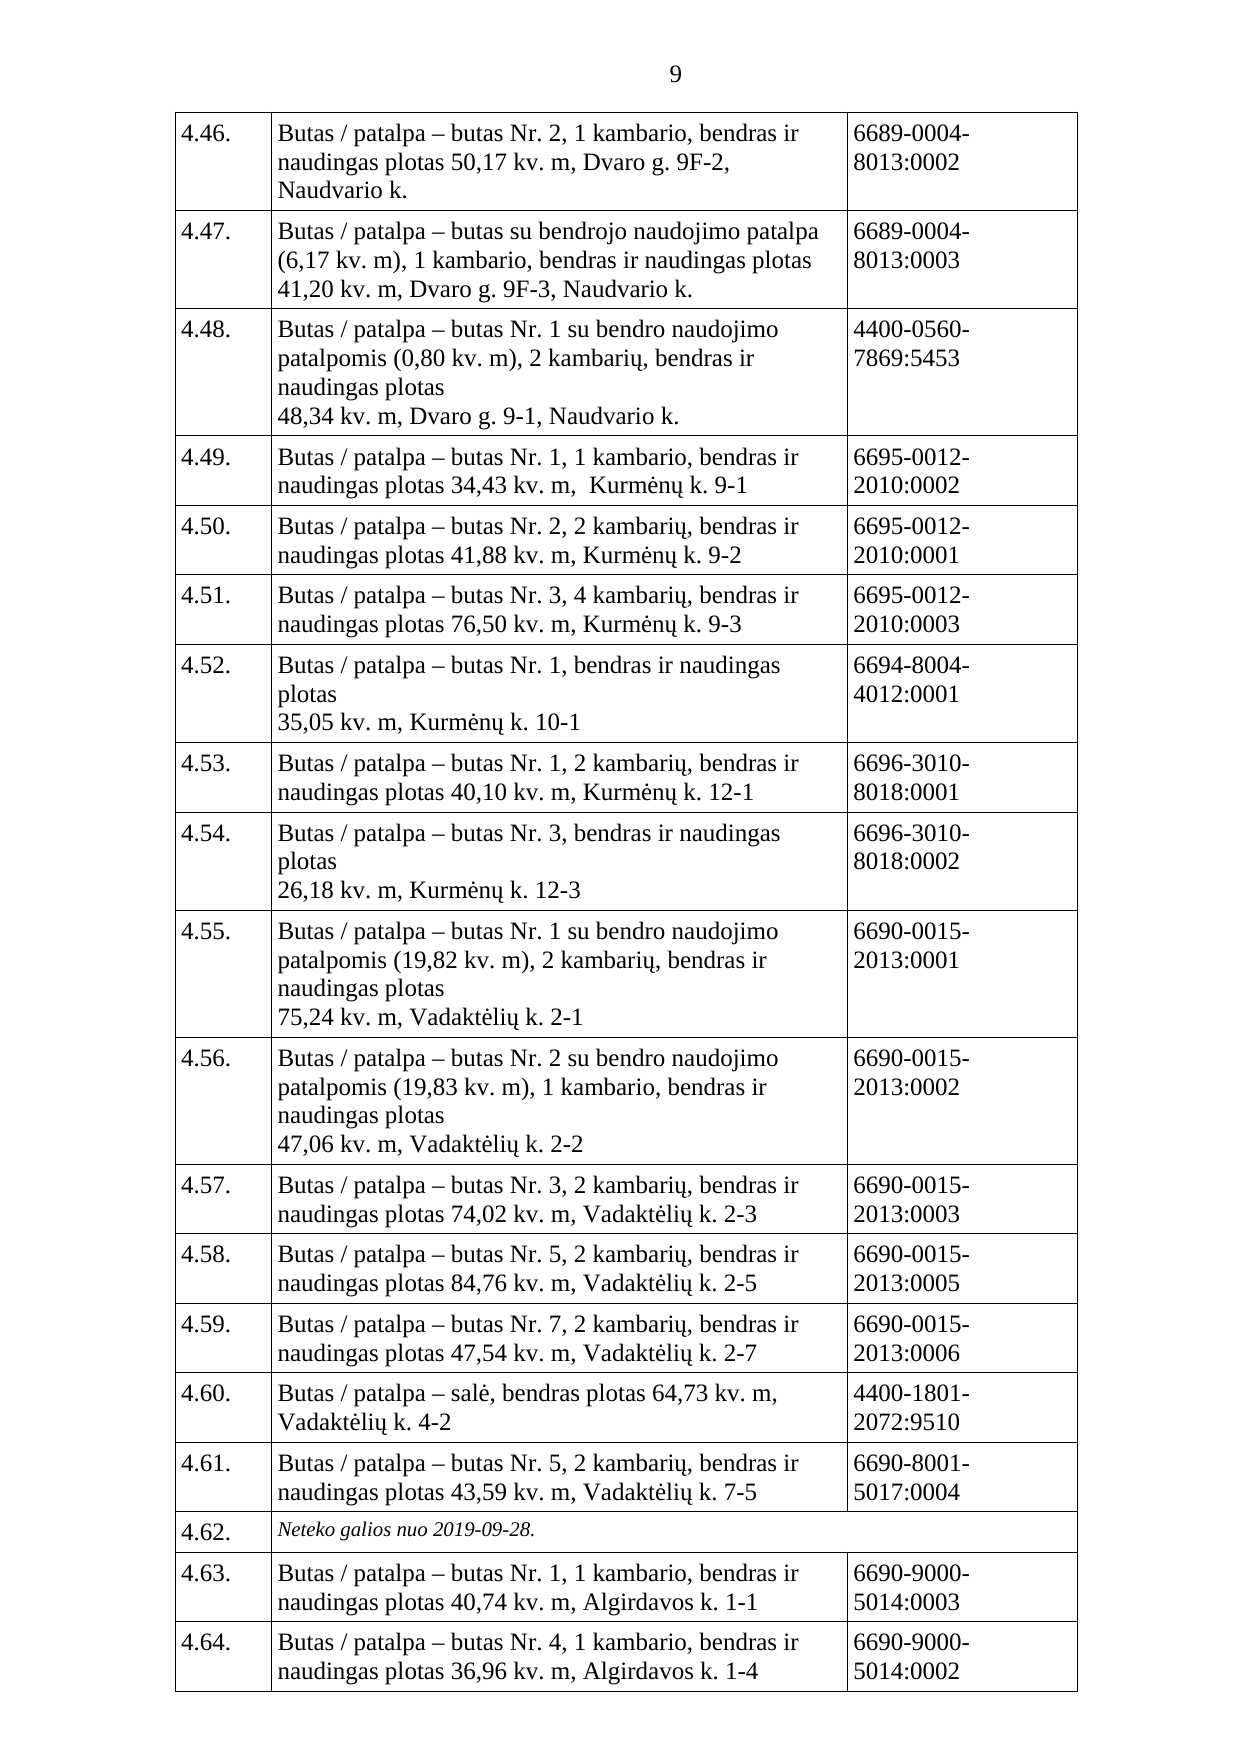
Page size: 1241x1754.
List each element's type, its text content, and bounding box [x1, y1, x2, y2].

table_cell 6695-0012-2010:0002 [848, 436, 1077, 505]
table_cell 6690-0015-2013:0006 [848, 1304, 1077, 1372]
table_cell Butas / patalpa – butas Nr. 1, bendras ir naudingas plotas 35,05 kv. m, Kurmėnų k. 10-1 [272, 645, 847, 742]
table_cell Butas / patalpa – butas Nr. 3, 2 kambarių, bendras ir naudingas plotas 74,02 kv. m, Vadaktėlių k. 2-3 [272, 1165, 847, 1233]
table_cell Butas / patalpa – butas Nr. 5, 2 kambarių, bendras ir naudingas plotas 43,59 kv. m, Vadaktėlių k. 7-5 [272, 1443, 847, 1511]
table_cell 6689-0004-8013:0002 [848, 113, 1077, 210]
table_cell 4.50. [176, 506, 271, 574]
table_cell 6690-9000-5014:0002 [848, 1622, 1077, 1691]
table_cell 6696-3010-8018:0002 [848, 813, 1077, 910]
table_cell 6695-0012-2010:0003 [848, 575, 1077, 644]
table_cell Butas / patalpa – butas Nr. 5, 2 kambarių, bendras ir naudingas plotas 84,76 kv. m, Vadaktėlių k. 2-5 [272, 1234, 847, 1303]
table_cell 6695-0012-2010:0001 [848, 506, 1077, 574]
table_cell 4.54. [176, 813, 271, 910]
table_cell 6690-0015-2013:0005 [848, 1234, 1077, 1303]
table_cell Butas / patalpa – butas Nr. 4, 1 kambario, bendras ir naudingas plotas 36,96 kv. m, Algirdavos k. 1-4 [272, 1622, 847, 1691]
table_cell 4.58. [176, 1234, 271, 1303]
table_cell 4.61. [176, 1443, 271, 1511]
table_cell 4.51. [176, 575, 271, 644]
table_cell 4.56. [176, 1038, 271, 1164]
table_cell Butas / patalpa – butas Nr. 1, 2 kambarių, bendras ir naudingas plotas 40,10 kv. m, Kurmėnų k. 12-1 [272, 743, 847, 811]
table_cell 6690-0015-2013:0003 [848, 1165, 1077, 1233]
table_cell 4400-0560-7869:5453 [848, 309, 1077, 435]
table_cell 4.49. [176, 436, 271, 505]
table_cell Butas / patalpa – butas su bendrojo naudojimo patalpa (6,17 kv. m), 1 kambario, bendras ir naudingas plotas 41,20 kv. m, Dvaro g. 9F-3, Naudvario k. [272, 211, 847, 308]
table_cell Butas / patalpa – butas Nr. 7, 2 kambarių, bendras ir naudingas plotas 47,54 kv. m, Vadaktėlių k. 2-7 [272, 1304, 847, 1372]
table_cell Butas / patalpa – butas Nr. 3, bendras ir naudingas plotas 26,18 kv. m, Kurmėnų k. 12-3 [272, 813, 847, 910]
table_cell 6690-8001-5017:0004 [848, 1443, 1077, 1511]
table_cell 6689-0004-8013:0003 [848, 211, 1077, 308]
table_cell 6690-9000-5014:0003 [848, 1553, 1077, 1621]
table_cell 4.59. [176, 1304, 271, 1372]
table_cell Neteko galios nuo 2019-09-28. [272, 1512, 1077, 1552]
table_cell 6694-8004-4012:0001 [848, 645, 1077, 742]
table_cell Butas / patalpa – butas Nr. 1 su bendro naudojimo patalpomis (19,82 kv. m), 2 kambarių, bendras ir naudingas plotas 75,24 kv. m, Vadaktėlių k. 2-1 [272, 911, 847, 1037]
table_cell Butas / patalpa – butas Nr. 2, 2 kambarių, bendras ir naudingas plotas 41,88 kv. m, Kurmėnų k. 9-2 [272, 506, 847, 574]
table_cell 4.48. [176, 309, 271, 435]
table_cell 4.46. [176, 113, 271, 210]
table_cell 6690-0015-2013:0002 [848, 1038, 1077, 1164]
table_cell Butas / patalpa – butas Nr. 2, 1 kambario, bendras ir naudingas plotas 50,17 kv. m, Dvaro g. 9F-2, Naudvario k. [272, 113, 847, 210]
table_cell Butas / patalpa – butas Nr. 1 su bendro naudojimo patalpomis (0,80 kv. m), 2 kambarių, bendras ir naudingas plotas 48,34 kv. m, Dvaro g. 9-1, Naudvario k. [272, 309, 847, 435]
table_cell 6690-0015-2013:0001 [848, 911, 1077, 1037]
table_cell 4.52. [176, 645, 271, 742]
table_cell 4.64. [176, 1622, 271, 1691]
table_cell 4.57. [176, 1165, 271, 1233]
table_cell 4.47. [176, 211, 271, 308]
table_cell 4400-1801-2072:9510 [848, 1373, 1077, 1442]
table_cell 4.53. [176, 743, 271, 811]
table_cell 4.60. [176, 1373, 271, 1442]
table_cell 4.62. [176, 1512, 271, 1552]
table_cell 4.63. [176, 1553, 271, 1621]
table_cell Butas / patalpa – butas Nr. 3, 4 kambarių, bendras ir naudingas plotas 76,50 kv. m, Kurmėnų k. 9-3 [272, 575, 847, 644]
table_cell Butas / patalpa – butas Nr. 2 su bendro naudojimo patalpomis (19,83 kv. m), 1 kambario, bendras ir naudingas plotas 47,06 kv. m, Vadaktėlių k. 2-2 [272, 1038, 847, 1164]
table_cell 4.55. [176, 911, 271, 1037]
table_cell Butas / patalpa – butas Nr. 1, 1 kambario, bendras ir naudingas plotas 34,43 kv. m, Kurmėnų k. 9-1 [272, 436, 847, 505]
table_cell Butas / patalpa – butas Nr. 1, 1 kambario, bendras ir naudingas plotas 40,74 kv. m, Algirdavos k. 1-1 [272, 1553, 847, 1621]
table_cell Butas / patalpa – salė, bendras plotas 64,73 kv. m, Vadaktėlių k. 4-2 [272, 1373, 847, 1442]
table_cell 6696-3010-8018:0001 [848, 743, 1077, 811]
